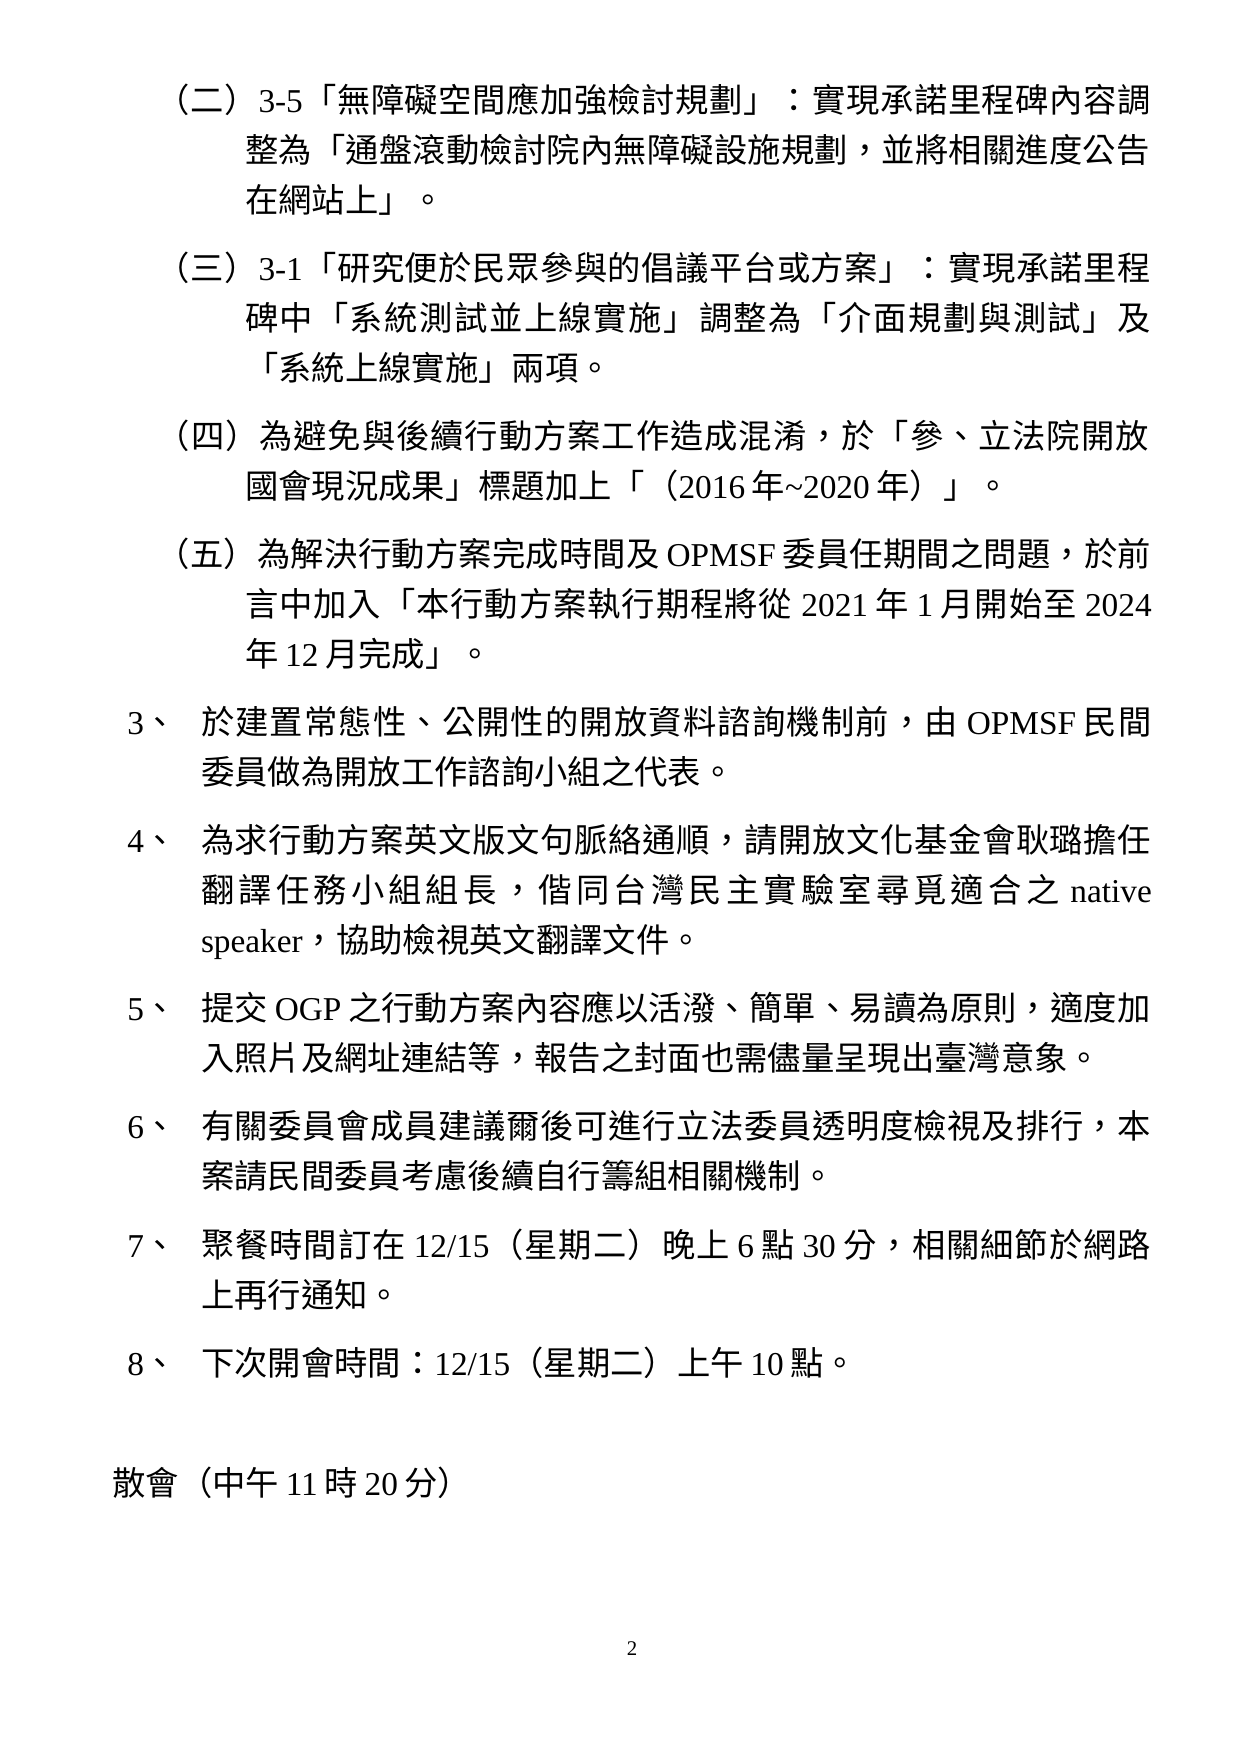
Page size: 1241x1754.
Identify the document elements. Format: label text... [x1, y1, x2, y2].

text （四）為避免與後續行動方案工作造成混淆，於「參、立法院開放國會現況成果」標題加上「（2016年~2020年）」。 [157, 408, 1152, 508]
list 為求行動方案英文版文句脈絡通順，請開放文化基金會耿璐擔任翻譯任務小組組長，偕同台灣民主實驗室尋覓適合之native speaker，協助檢視英文翻譯文件。 [127, 813, 1152, 963]
list 提交OGP之行動方案內容應以活潑、簡單、易讀為原則，適度加入照片及網址連結等，報告之封面也需儘量呈現出臺灣意象。 [127, 981, 1152, 1081]
text 散會（中午11時20分） [112, 1439, 1152, 1502]
list 於建置常態性、公開性的開放資料諮詢機制前，由OPMSF民間委員做為開放工作諮詢小組之代表。 [127, 694, 1152, 794]
text （三）3-1「研究便於民眾參與的倡議平台或方案」：實現承諾里程碑中「系統測試並上線實施」調整為「介面規劃與測試」及「系統上線實施」兩項。 [157, 240, 1152, 390]
text （二）3-5「無障礙空間應加強檢討規劃」：實現承諾里程碑內容調整為「通盤滾動檢討院內無障礙設施規劃，並將相關進度公告在網站上」。 [157, 72, 1152, 222]
list 下次開會時間：12/15（星期二）上午10點。 [127, 1335, 1152, 1385]
list 有關委員會成員建議爾後可進行立法委員透明度檢視及排行，本案請民間委員考慮後續自行籌組相關機制。 [127, 1099, 1152, 1199]
text （五）為解決行動方案完成時間及OPMSF委員任期間之問題，於前言中加入「本行動方案執行期程將從2021年1月開始至2024年12月完成」。 [157, 526, 1152, 676]
list 聚餐時間訂在12/15（星期二）晚上6點30分，相關細節於網路上再行通知。 [127, 1217, 1152, 1317]
